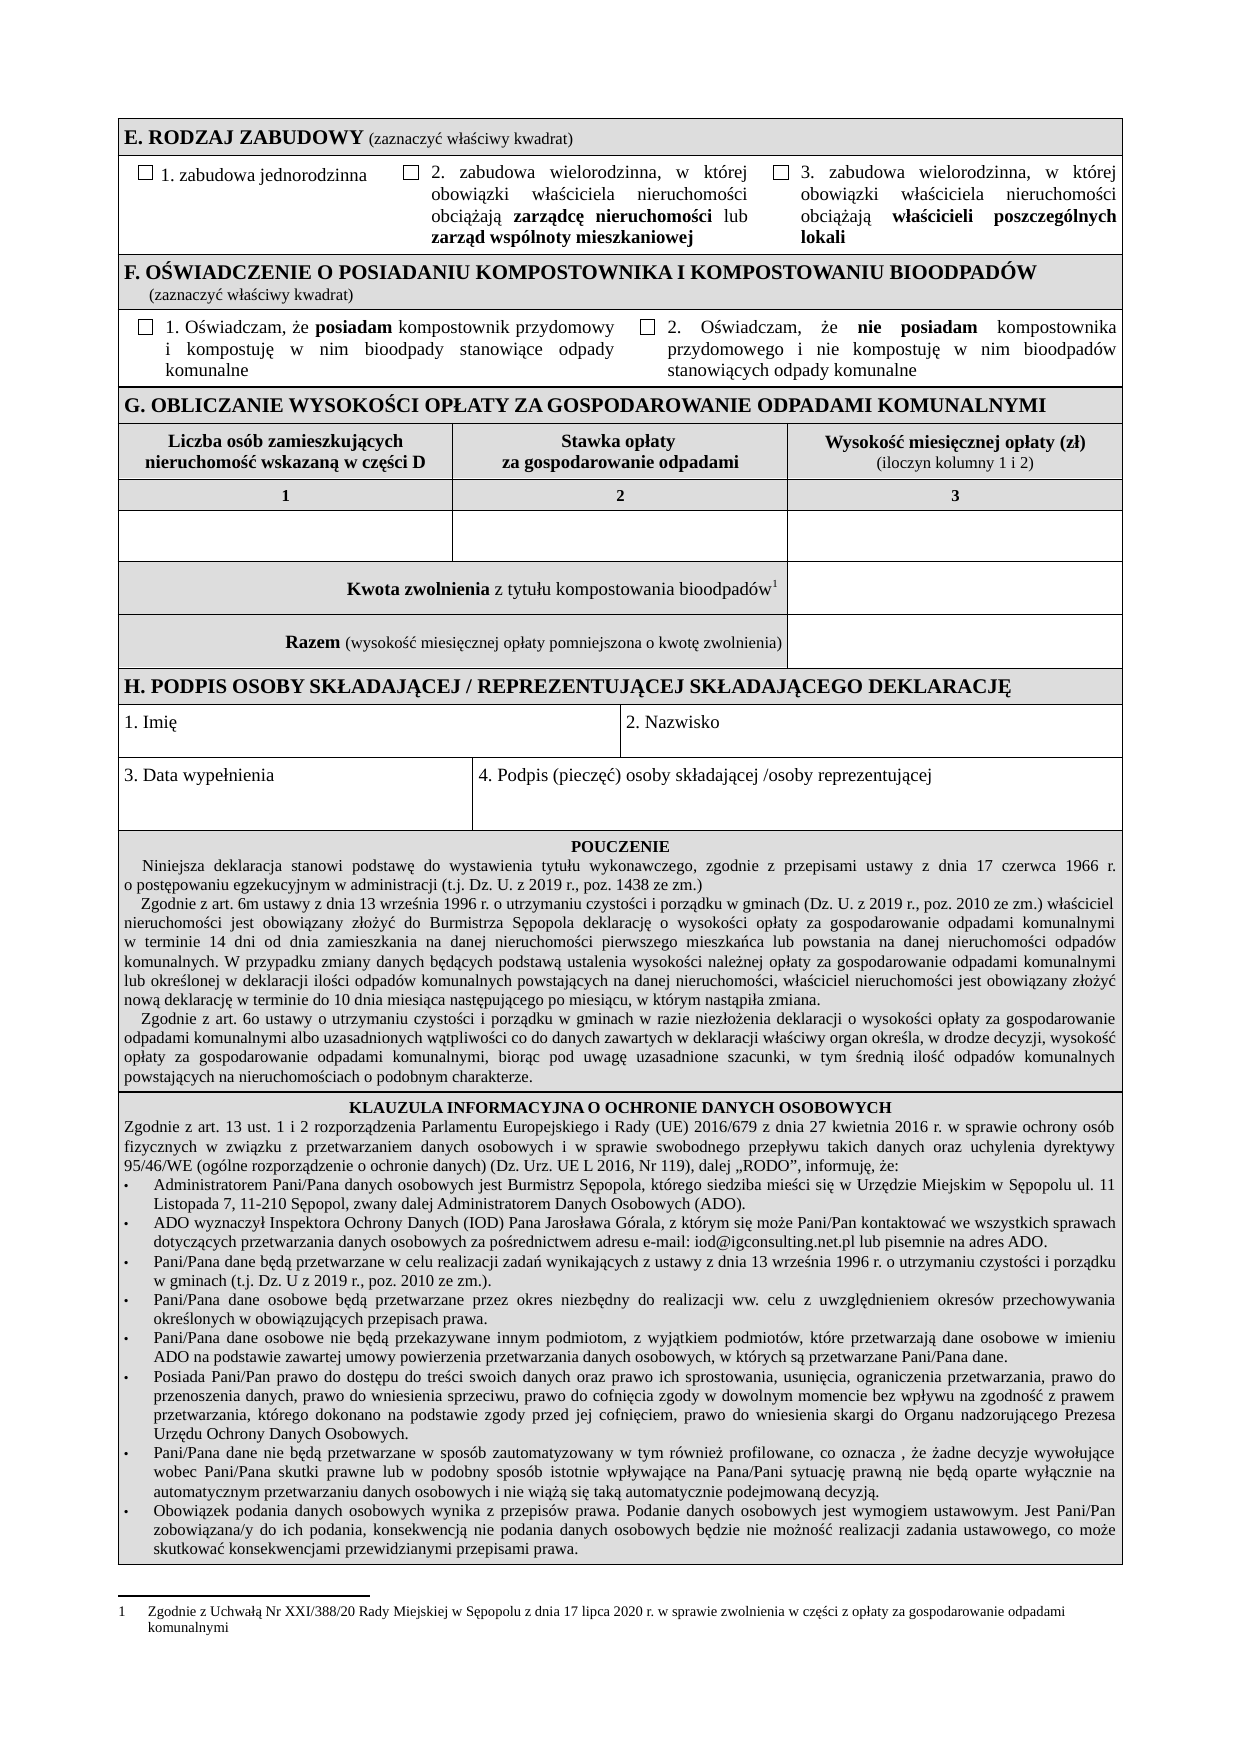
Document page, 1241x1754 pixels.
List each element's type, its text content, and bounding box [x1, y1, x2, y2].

table_cell KLAUZULA INFORMACYJNA O OCHRONIE DANYCH OSOBOWYCH Zgodnie z art. 13 ust. 1 i 2 rozporządzenia Parlamentu Europejskiego i Rady (UE) 2016/679 z dnia 27 kwietnia 2016 r. w sprawie ochrony osób fizycznych w związku z przetwarzaniem danych osobowych i w sprawie swobodnego przepływu takich danych oraz uchylenia dyrektywy 95/46/WE (ogólne rozporządzenie o ochronie danych) (Dz. Urz. UE L 2016, Nr 119), dalej „RODO”, informuję, że: Administratorem Pani/Pana danych osobowych jest Burmistrz Sępopola, którego siedziba mieści się w Urzędzie Miejskim w Sępopolu ul. 11 Listopada 7, 11-210 Sępopol, zwany dalej Administratorem Danych Osobowych (ADO). ADO wyznaczył Inspektora Ochrony Danych (IOD) Pana Jarosława Górala, z którym się może Pani/Pan kontaktować we wszystkich sprawach dotyczących przetwarzania danych osobowych za pośrednictwem adresu e-mail: iod@igconsulting.net.pl lub pisemnie na adres ADO. Pani/Pana dane będą przetwarzane w celu realizacji zadań wynikających z ustawy z dnia 13 września 1996 r. o utrzymaniu czystości i porządku w gminach (t.j. Dz. U z 2019 r., poz. 2010 ze zm.). Pani/Pana dane osobowe będą przetwarzane przez okres niezbędny do realizacji ww. celu z uwzględnieniem okresów przechowywania określonych w obowiązujących przepisach prawa. Pani/Pana dane osobowe nie będą przekazywane innym podmiotom, z wyjątkiem podmiotów, które przetwarzają dane osobowe w imieniu ADO na podstawie zawartej umowy powierzenia przetwarzania danych osobowych, w których są przetwarzane Pani/Pana dane. Posiada Pani/Pan prawo do dostępu do treści swoich danych oraz prawo ich sprostowania, usunięcia, ograniczenia przetwarzania, prawo do przenoszenia danych, prawo do wniesienia sprzeciwu, prawo do cofnięcia zgody w dowolnym momencie bez wpływu na zgodność z prawem przetwarzania, którego dokonano na podstawie zgody przed jej cofnięciem, prawo do wniesienia skargi do Organu nadzorującego Prezesa Urzędu Ochrony Danych Osobowych. Pani/Pana dane nie będą przetwarzane w sposób zautomatyzowany w tym również profilowane, co oznacza , że żadne decyzje wywołujące wobec Pani/Pana skutki prawne lub w podobny sposób istotnie wpływające na Pana/Pani sytuację prawną nie będą oparte wyłącznie na automatycznym przetwarzaniu danych osobowych i nie wiążą się taką automatycznie podejmowaną decyzją. Obowiązek podania danych osobowych wynika z przepisów prawa. Podanie danych osobowych jest wymogiem ustawowym. Jest Pani/Pan zobowiązana/y do ich podania, konsekwencją nie podania danych osobowych będzie nie możność realizacji zadania ustawowego, co może skutkować konsekwencjami przewidzianymi przepisami prawa. [119, 1093, 1122, 1564]
table_cell 1. zabudowa jednorodzinna [119, 156, 384, 253]
table_cell [788, 511, 1122, 561]
table_cell 1. Imię [119, 705, 620, 757]
table_cell 3. zabudowa wielorodzinna, w której obowiązki właściciela nieruchomości obciążają właścicieli poszczególnych lokali [754, 156, 1122, 253]
table_cell 2. zabudowa wielorodzinna, w której obowiązki właściciela nieruchomości obciążają zarządcę nieruchomości lub zarząd wspólnoty mieszkaniowej [384, 156, 753, 253]
table_cell [788, 615, 1122, 667]
table_cell H. PODPIS OSOBY SKŁADAJĄCEJ / REPREZENTUJĄCEJ SKŁADAJĄCEGO DEKLARACJĘ [119, 669, 1122, 704]
table_cell 2. Nazwisko [621, 705, 1122, 757]
table_cell 1. Oświadczam, że posiadam kompostownik przydomowy i kompostuję w nim bioodpady stanowiące odpady komunalne [119, 310, 620, 386]
table_cell Liczba osób zamieszkujących nieruchomość wskazaną w części D [119, 424, 452, 478]
table_cell [788, 562, 1122, 614]
table_cell [119, 511, 452, 561]
table_cell Kwota zwolnienia z tytułu kompostowania bioodpadów [119, 562, 787, 614]
table_cell 3. Data wypełnienia [119, 758, 472, 830]
table_cell G. OBLICZANIE WYSOKOŚCI OPŁATY ZA GOSPODAROWANIE ODPADAMI KOMUNALNYMI [119, 388, 1122, 423]
table_cell F. OŚWIADCZENIE O POSIADANIU KOMPOSTOWNIKA I KOMPOSTOWANIU BIOODPADÓW (zaznaczyć właściwy kwadrat) [119, 255, 1122, 309]
table_cell Razem (wysokość miesięcznej opłaty pomniejszona o kwotę zwolnienia) [119, 615, 787, 667]
table_cell 3 [788, 480, 1122, 510]
table_cell Stawka opłaty za gospodarowanie odpadami [453, 424, 787, 478]
table_cell POUCZENIE Niniejsza deklaracja stanowi podstawę do wystawienia tytułu wykonawczego, zgodnie z przepisami ustawy z dnia 17 czerwca 1966 r. o postępowaniu egzekucyjnym w administracji (t.j. Dz. U. z 2019 r., poz. 1438 ze zm.) Zgodnie z art. 6m ustawy z dnia 13 września 1996 r. o utrzymaniu czystości i porządku w gminach (Dz. U. z 2019 r., poz. 2010 ze zm.) właściciel nieruchomości jest obowiązany złożyć do Burmistrza Sępopola deklarację o wysokości opłaty za gospodarowanie odpadami komunalnymi w terminie 14 dni od dnia zamieszkania na danej nieruchomości pierwszego mieszkańca lub powstania na danej nieruchomości odpadów komunalnych. W przypadku zmiany danych będących podstawą ustalenia wysokości należnej opłaty za gospodarowanie odpadami komunalnymi lub określonej w deklaracji ilości odpadów komunalnych powstających na danej nieruchomości, właściciel nieruchomości jest obowiązany złożyć nową deklarację w terminie do 10 dnia miesiąca następującego po miesiącu, w którym nastąpiła zmiana. Zgodnie z art. 6o ustawy o utrzymaniu czystości i porządku w gminach w razie niezłożenia deklaracji o wysokości opłaty za gospodarowanie odpadami komunalnymi albo uzasadnionych wątpliwości co do danych zawartych w deklaracji właściwy organ określa, w drodze decyzji, wysokość opłaty za gospodarowanie odpadami komunalnymi, biorąc pod uwagę uzasadnione szacunki, w tym średnią ilość odpadów komunalnych powstających na nieruchomościach o podobnym charakterze. [119, 831, 1122, 1091]
table_cell Wysokość miesięcznej opłaty (zł) (iloczyn kolumny 1 i 2) [788, 424, 1122, 478]
table_cell 2. Oświadczam, że nie posiadam kompostownika przydomowego i nie kompostuję w nim bioodpadów stanowiących odpady komunalne [620, 310, 1122, 386]
table_cell 4. Podpis (pieczęć) osoby składającej /osoby reprezentującej [473, 758, 1122, 830]
table_cell E. RODZAJ ZABUDOWY (zaznaczyć właściwy kwadrat) [119, 119, 1122, 155]
table_cell 2 [453, 480, 787, 510]
table_cell [453, 511, 787, 561]
table_cell 1 [119, 480, 452, 510]
